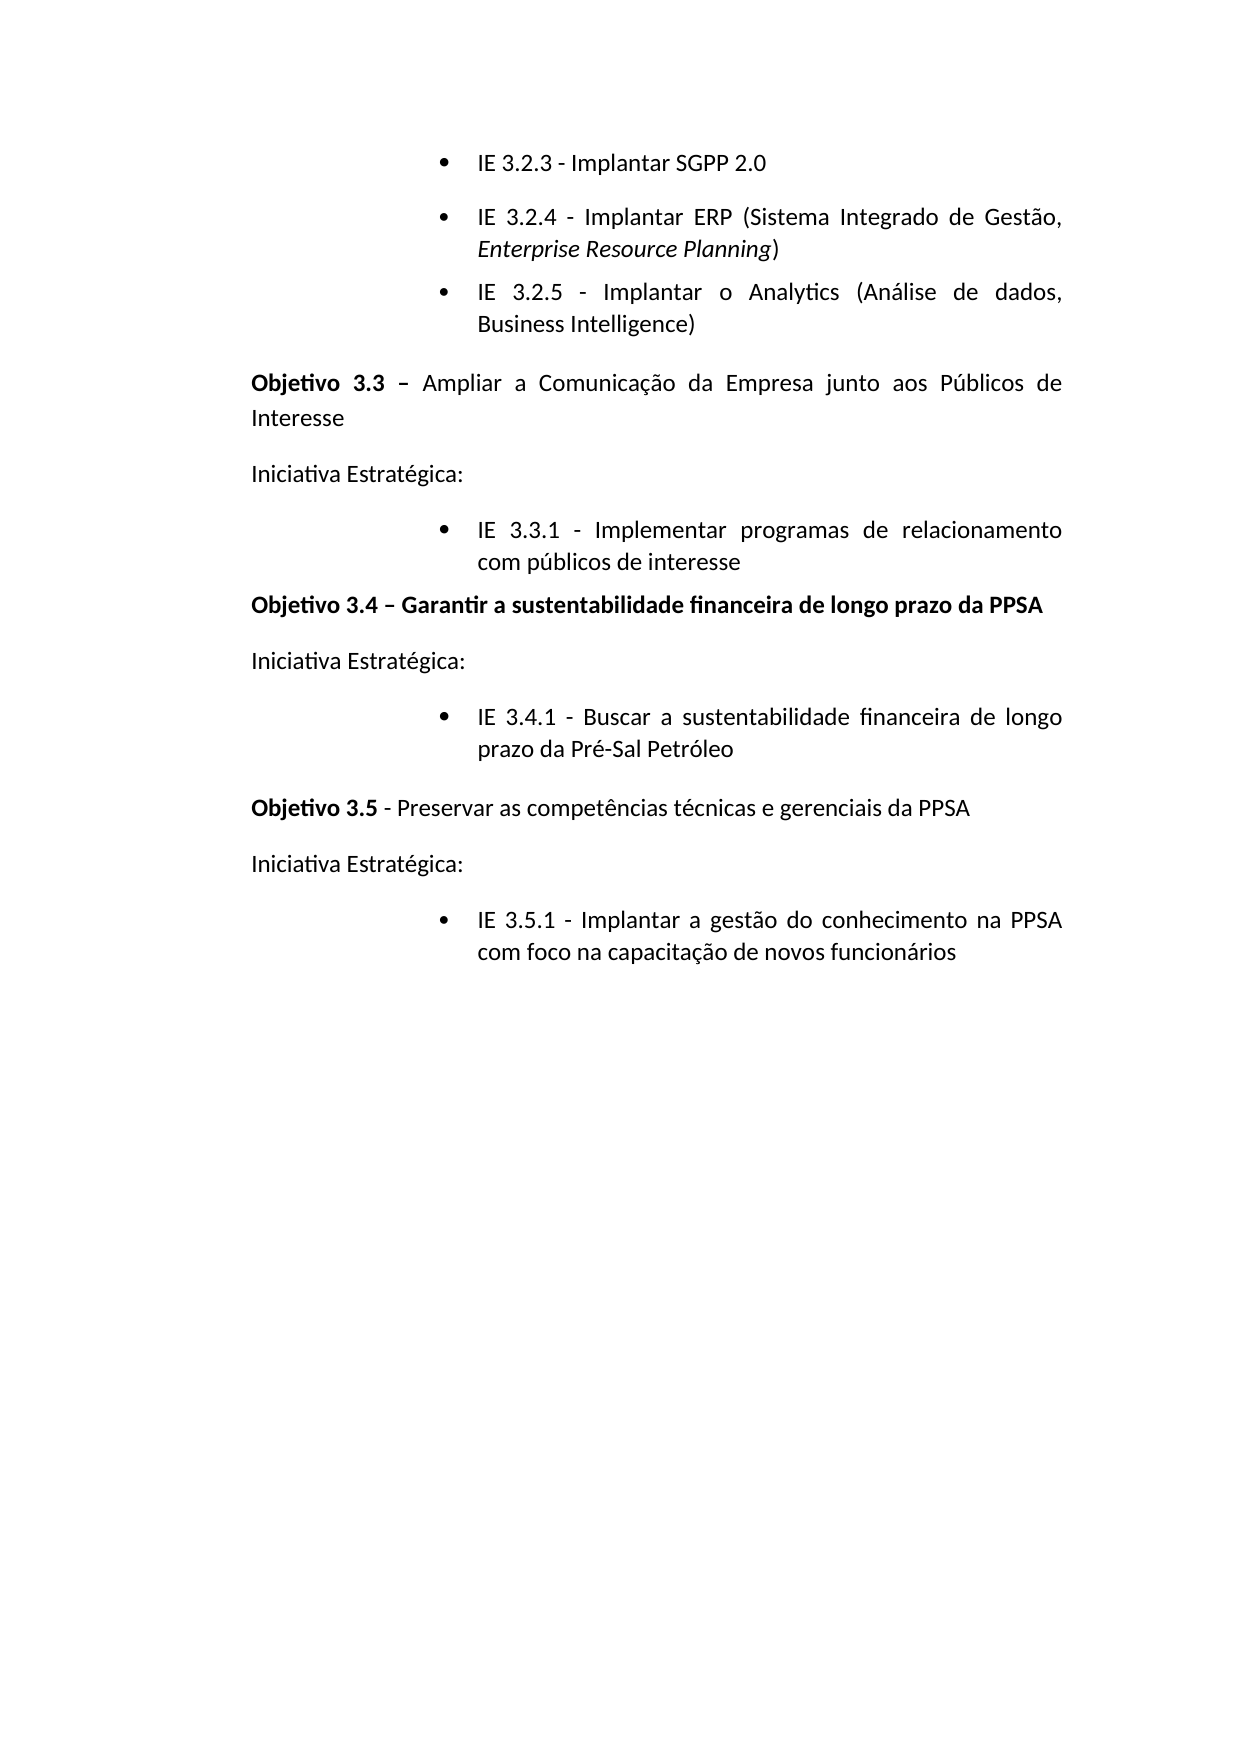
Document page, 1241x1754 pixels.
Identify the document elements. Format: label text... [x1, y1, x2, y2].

text Objetivo 3.4 – Garantir a sustentabilidade financeira de longo prazo da PPSA [251, 589, 1063, 619]
list IE 3.2.3 - Implantar SGPP 2.0 [440, 148, 1063, 178]
text Iniciativa Estratégica: [251, 848, 1063, 879]
text Iniciativa Estratégica: [251, 645, 1063, 675]
list IE 3.4.1 - Buscar a sustentabilidade financeira de longo prazo da Pré-Sal Petróleo [440, 701, 1063, 763]
text Objetivo 3.5 - Preservar as competências técnicas e gerenciais da PPSA [251, 792, 1063, 823]
list IE 3.2.5 - Implantar o Analytics (Análise de dados, Business Intelligence) [440, 276, 1063, 338]
list IE 3.3.1 - Implementar programas de relacionamento com públicos de interesse [440, 514, 1063, 577]
list IE 3.2.4 - Implantar ERP (Sistema Integrado de Gestão, Enterprise Resource Planning) [440, 201, 1063, 263]
list IE 3.5.1 - Implantar a gestão do conhecimento na PPSA com foco na capacitação de novos funcionários [440, 904, 1063, 967]
text Objetivo 3.3 – Ampliar a Comunicação da Empresa junto aos Públicos de Interesse [251, 367, 1063, 433]
text Iniciativa Estratégica: [251, 458, 1063, 489]
